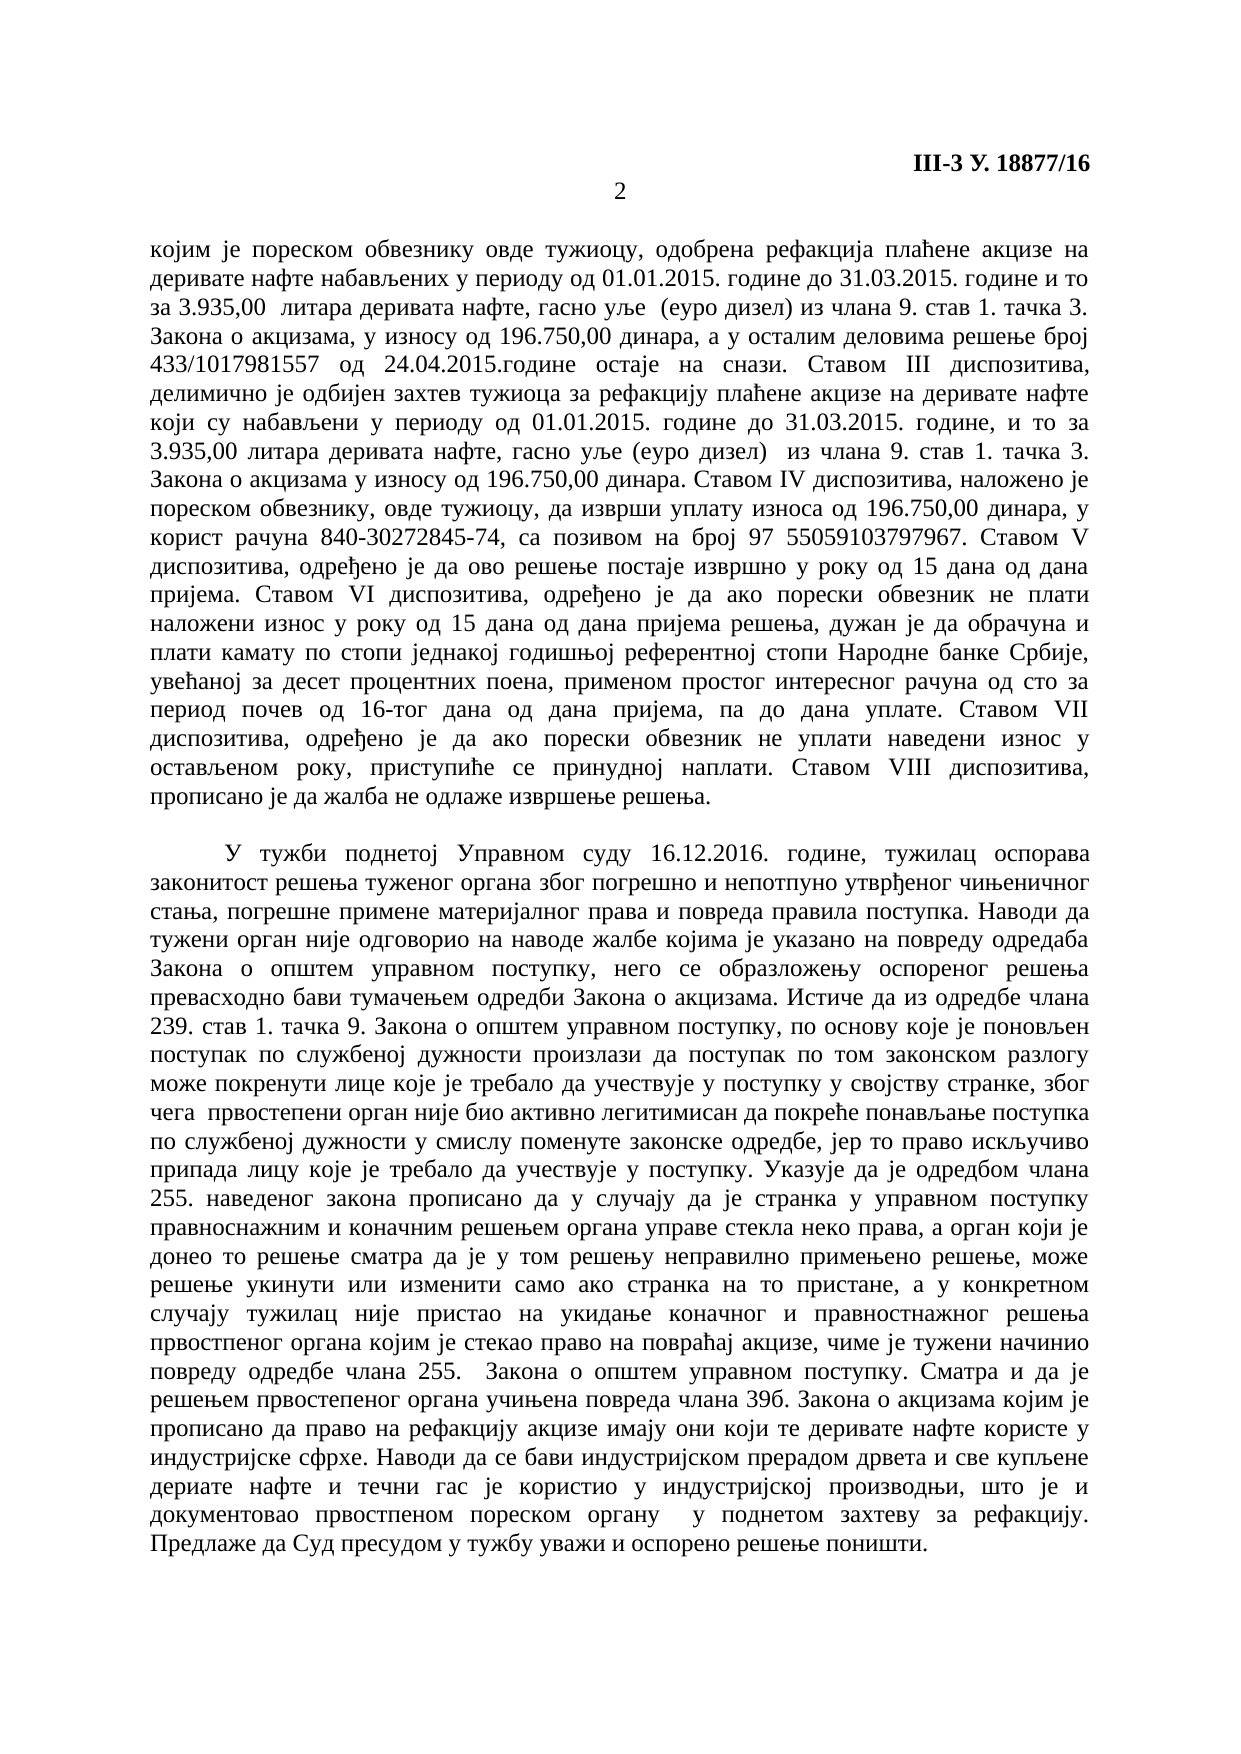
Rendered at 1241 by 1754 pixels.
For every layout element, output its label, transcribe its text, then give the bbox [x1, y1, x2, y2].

text У тужби поднетој Управном суду 16.12.2016. године, тужилац оспорава законитост решења туженог органа због погрешно и непотпуно утврђеног чињеничног стања, погрешне примене материјалног права и повреда правила поступка. Наводи да тужени орган није одговорио на наводе жалбе којима је указано на повреду одредаба Закона о општем управном поступку, него се образложењу оспореног решења превасходно бави тумачењем одредби Закона о акцизама. Истиче да из одредбе члана 239. став 1. тачка 9. Закона о општем управном поступку, по основу које је поновљен поступак по службеној дужности произлази да поступак по том законском разлогу може покренути лице које је требало да учествује у поступку у својству странке, због чега првостепени орган није био активно легитимисан да покреће понављање поступка по службеној дужности у смислу поменуте законске одредбе, јер то право искључиво припада лицу које је требало да учествује у поступку. Указује да је одредбом члана 255. наведеног закона прописано да у случају да је странка у управном поступку правноснажним и коначним решењем органа управе стекла неко права, а орган који је донео то решење сматра да је у том решењу неправилно примењено решење, може решење укинути или изменити само ако странка на то пристане, а у конкретном случају тужилац није пристао на укидање коначног и правностнажног решења првостпеног органа којим је стекао право на повраћај акцизе, чиме је тужени начинио повреду одредбе члана 255. Закона о општем управном поступку. Сматра и да је решењем првостепеног органа учињена повреда члана 39б. Закона о акцизама којим је прописано да право на рефакцију акцизе имају они који те деривате нафте користе у индустријске сфрхе. Наводи да се бави индустријском прерадом дрвета и све купљене дериате нафте и течни гас је користио у индустријској производњи, што је и документовао првостпеном пореском органу у поднетом захтеву за рефакцију. Предлаже да Суд пресудом у тужбу уважи и оспорено решење поништи. [150, 838, 1090, 1557]
text којим је пореском обвезнику овде тужиоцу, одобрена рефакција плаћене акцизе на деривате нафте набављених у периоду од 01.01.2015. године до 31.03.2015. године и то за 3.935,00 литара деривата нафте, гасно уље (еуро дизел) из члана 9. став 1. тачка 3. Закона о акцизама, у износу од 196.750,00 динара, а у осталим деловима решење број 433/1017981557 од 24.04.2015.године остаје на снази. Ставом III диспозитива, делимично је одбијен захтев тужиоца за рефакцију плаћене акцизе на деривате нафте који су набављени у периоду од 01.01.2015. године до 31.03.2015. године, и то за 3.935,00 литара деривата нафте, гасно уље (еуро дизел) из члана 9. став 1. тачка 3. Закона о акцизама у износу од 196.750,00 динара. Ставом IV диспозитива, наложено је пореском обвезнику, овде тужиоцу, да изврши уплату износа од 196.750,00 динара, у корист рачуна 840-30272845-74, са позивом на број 97 55059103797967. Ставом V диспозитива, одређено је да ово решење постаје извршно у року од 15 дана од дана пријема. Ставом VI диспозитива, одређено је да ако порески обвезник не плати наложени износ у року од 15 дана од дана пријема решења, дужан је да обрачуна и плати камату по стопи једнакој годишњој референтној стопи Народне банке Србије, увећаној за десет процентних поена, применом простог интересног рачуна од сто за период почев од 16-тог дана од дана пријема, па до дана уплате. Ставом VII диспозитива, одређено је да ако порески обвезник не уплати наведени износ у остављеном року, приступиће се принудној наплати. Ставом VIII диспозитива, прописано је да жалба не одлаже извршење решења. [150, 234, 1090, 809]
